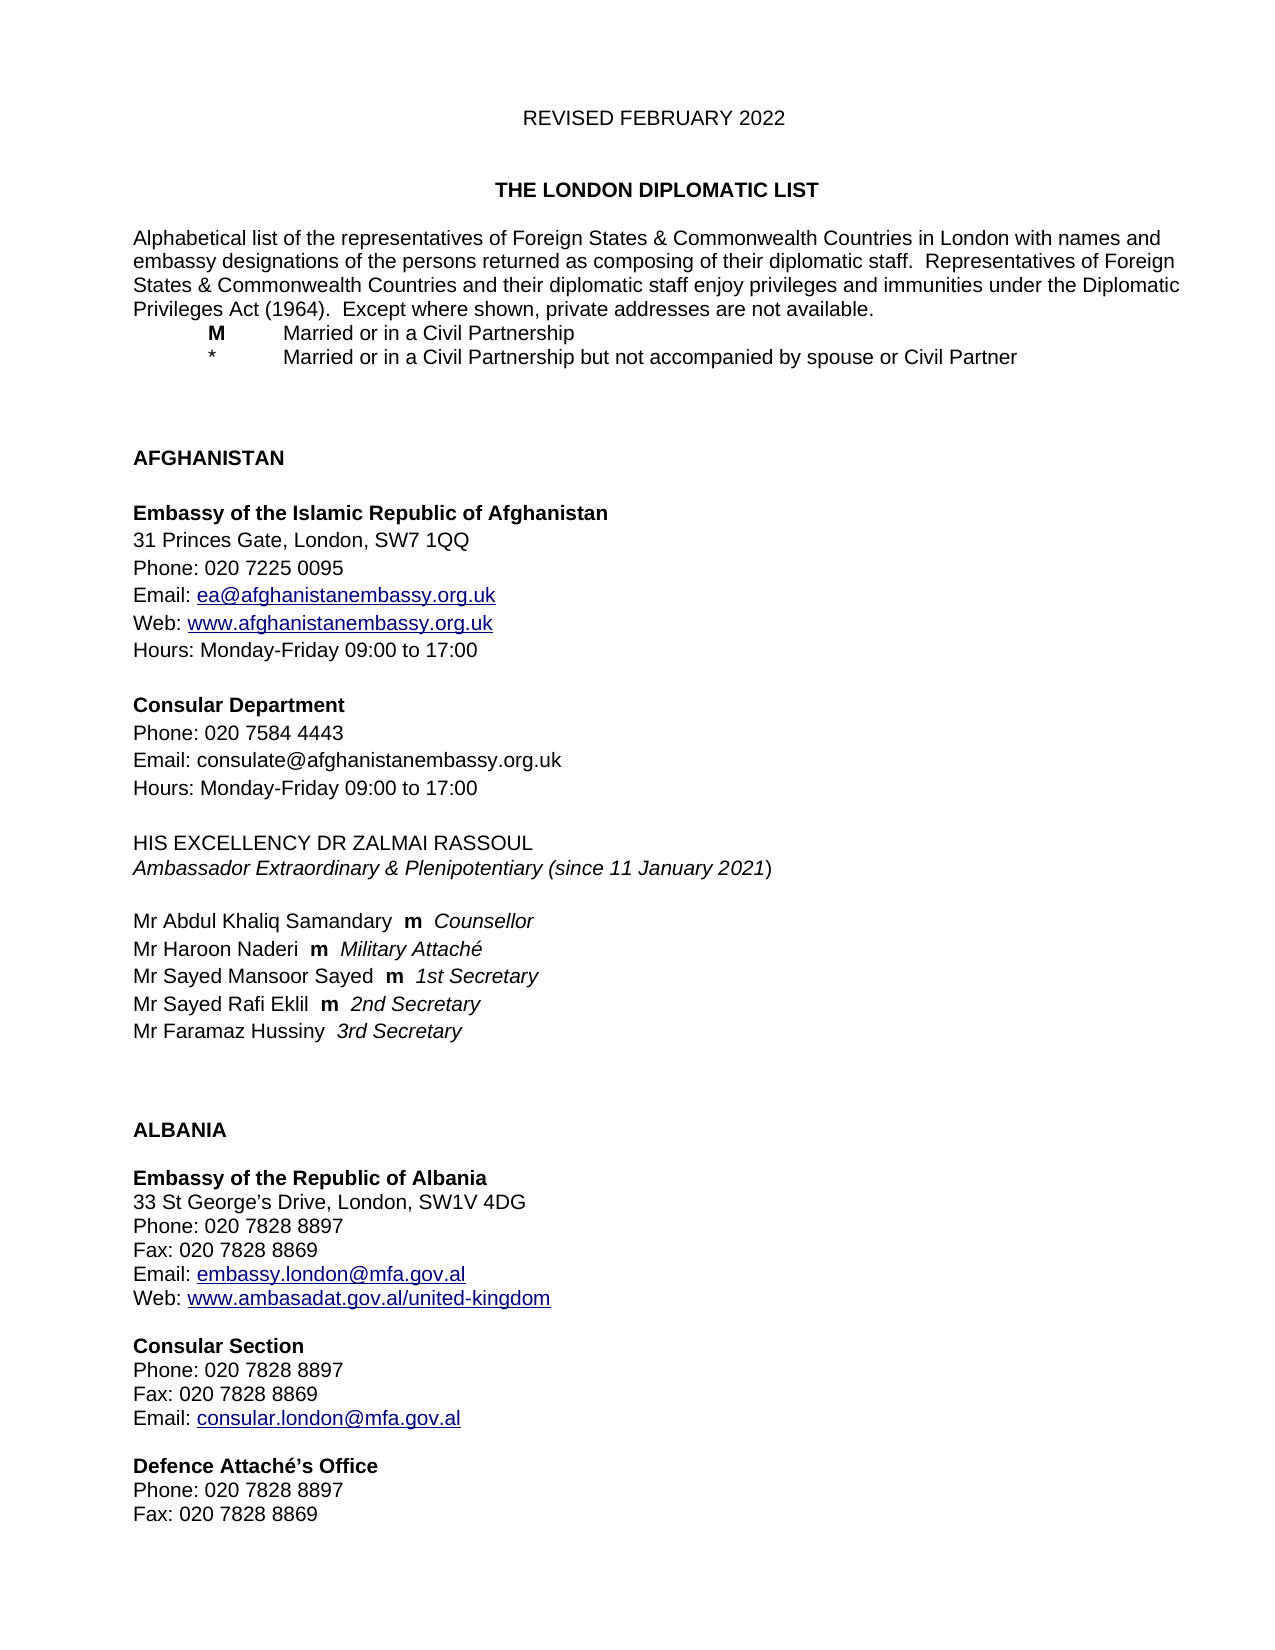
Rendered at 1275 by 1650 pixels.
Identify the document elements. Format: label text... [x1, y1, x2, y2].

text Consular Section [133, 1334, 1181, 1358]
text Mr Faramaz Hussiny 3rd Secretary [133, 1019, 1181, 1043]
text 31 Princes Gate, London, SW7 1QQ [133, 528, 1181, 552]
text Email: consulate@afghanistanembassy.org.uk [133, 748, 1181, 772]
text Fax: 020 7828 8869 [133, 1502, 1181, 1526]
text Mr Sayed Mansoor Sayed m 1st Secretary [133, 964, 1181, 988]
text Fax: 020 7828 8869 [133, 1238, 1181, 1262]
text Email: ea@afghanistanembassy.org.uk [133, 583, 1181, 607]
text Email: embassy.london@mfa.gov.al [133, 1262, 1181, 1286]
text Phone: 020 7828 8897 [133, 1214, 1181, 1238]
text Mr Sayed Rafi Eklil m 2nd Secretary [133, 991, 1181, 1015]
text ALBANIA [133, 1118, 1181, 1142]
text Mr Abdul Khaliq Samandary m Counsellor [133, 909, 1181, 933]
text REVISED FEBRUARY 2022 [133, 106, 1181, 129]
text Web: www.afghanistanembassy.org.uk [133, 611, 1181, 635]
text Fax: 020 7828 8869 [133, 1382, 1181, 1406]
text Phone: 020 7828 8897 [133, 1478, 1181, 1502]
text 33 St George’s Drive, London, SW1V 4DG [133, 1190, 1181, 1214]
text Mr Haroon Naderi m Military Attaché [133, 936, 1181, 960]
text * Married or in a Civil Partnership but not accompanied by spouse or Civil Partner [133, 345, 1181, 369]
text Hours: Monday-Friday 09:00 to 17:00 [133, 776, 1181, 800]
text Web: www.ambasadat.gov.al/united-kingdom [133, 1286, 1181, 1310]
text Email: consular.london@mfa.gov.al [133, 1406, 1181, 1430]
text Defence Attaché’s Office [133, 1454, 1181, 1478]
text Phone: 020 7584 4443 [133, 721, 1181, 745]
text M Married or in a Civil Partnership [133, 321, 1181, 345]
text Consular Department [133, 693, 1181, 717]
text Alphabetical list of the representatives of Foreign States & Commonwealth Countries in London with names and embassy designations of the persons returned as composing of their diplomatic staff. Representatives of Foreign States & Commonwealth Countries and their diplomatic staff enjoy privileges and immunities under the Diplomatic Privileges Act (1964). Except where shown, private addresses are not available. [133, 225, 1181, 321]
text Phone: 020 7225 0095 [133, 556, 1181, 580]
text HIS EXCELLENCY DR ZALMAI RASSOUL [133, 831, 1181, 855]
text Hours: Monday-Friday 09:00 to 17:00 [133, 638, 1181, 662]
text Embassy of the Islamic Republic of Afghanistan [133, 501, 1181, 525]
text Phone: 020 7828 8897 [133, 1358, 1181, 1382]
text THE LONDON DIPLOMATIC LIST [133, 177, 1181, 201]
text Ambassador Extraordinary & Plenipotentiary (since 11 January 2021) [133, 856, 1181, 880]
text Embassy of the Republic of Albania [133, 1166, 1181, 1190]
text AFGHANISTAN [133, 446, 1181, 470]
